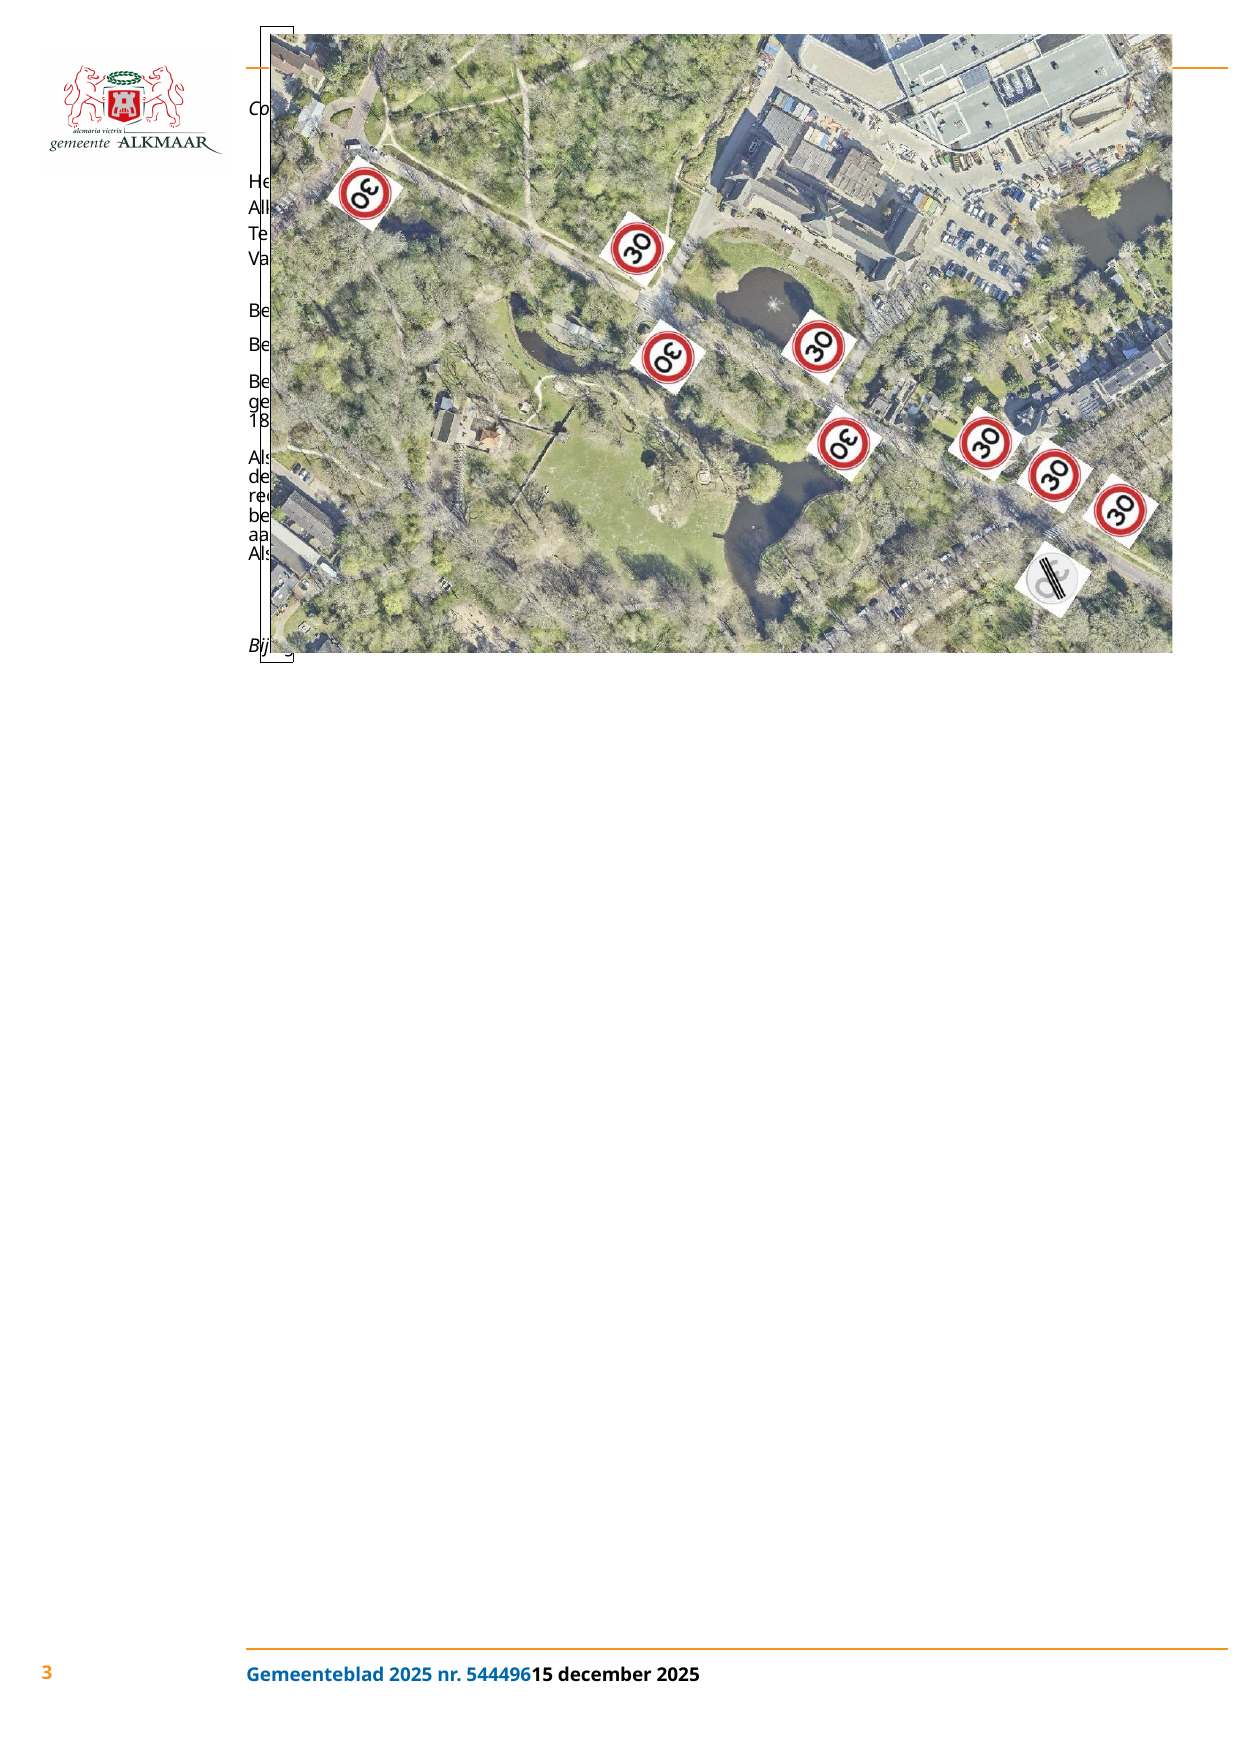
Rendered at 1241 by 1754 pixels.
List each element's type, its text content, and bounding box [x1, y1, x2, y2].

picture [268, 34, 1173, 653]
text Bijlage [294, 653, 1152, 658]
picture [41, 47, 231, 172]
text Communicatie [248, 95, 260, 121]
text Bijlage [248, 633, 260, 658]
text Bijlage [261, 633, 293, 658]
text Bella Pover [248, 297, 260, 323]
